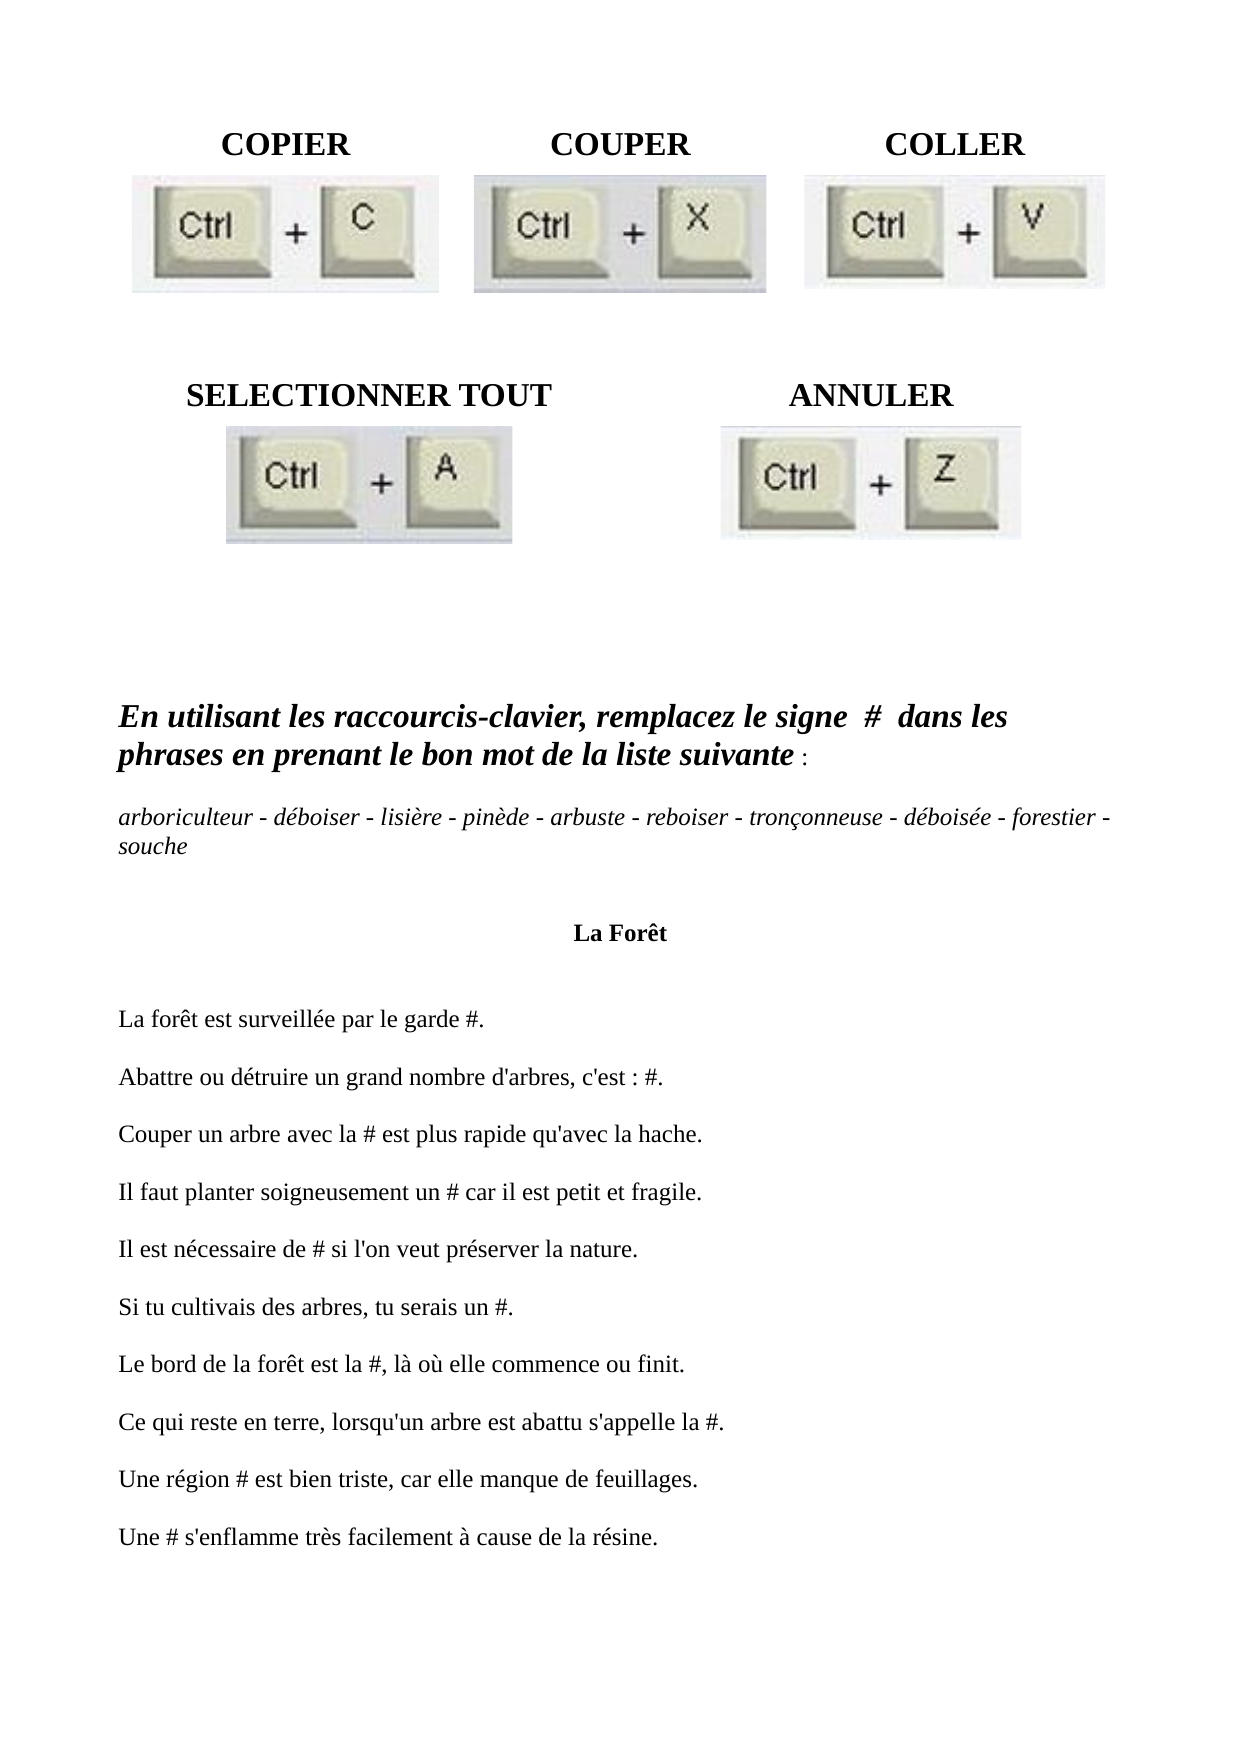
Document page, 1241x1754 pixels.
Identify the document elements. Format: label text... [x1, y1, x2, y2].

table_cell [788, 168, 1122, 329]
text La forêt est surveillée par le garde #. [118, 1004, 1122, 1033]
text Couper un arbre avec la # est plus rapide qu'avec la hache. [118, 1119, 1122, 1148]
text Une région # est bien triste, car elle manque de feuillages. [118, 1464, 1122, 1493]
table_cell [118, 419, 620, 580]
picture [473, 175, 767, 293]
table_cell [620, 419, 1122, 580]
text Abattre ou détruire un grand nombre d'arbres, c'est : #. [118, 1062, 1122, 1091]
picture [226, 426, 513, 544]
table_cell SELECTIONNER TOUT [118, 369, 620, 419]
text Le bord de la forêt est la #, là où elle commence ou finit. [118, 1349, 1122, 1378]
text Si tu cultivais des arbres, tu serais un #. [118, 1292, 1122, 1321]
text arboriculteur - déboiser - lisière - pinède - arbuste - reboiser - tronçonneuse - déboisée - forestier - souche [118, 802, 1122, 860]
table_cell [118, 168, 453, 329]
picture [131, 175, 439, 293]
text Il faut planter soigneusement un # car il est petit et fragile. [118, 1177, 1122, 1206]
table_header COUPER [453, 118, 787, 168]
picture [720, 426, 1022, 540]
text Une # s'enflamme très facilement à cause de la résine. [118, 1522, 1122, 1551]
text En utilisant les raccourcis-clavier, remplacez le signe # dans les phrases en prenant le bon mot de la liste suivante : [118, 696, 1122, 773]
text Ce qui reste en terre, lorsqu'un arbre est abattu s'appelle la #. [118, 1407, 1122, 1436]
text La Forêt [118, 918, 1122, 947]
text Il est nécessaire de # si l'on veut préserver la nature. [118, 1234, 1122, 1263]
picture [804, 175, 1106, 289]
table_header COLLER [788, 118, 1122, 168]
table_cell ANNULER [620, 369, 1122, 419]
table_header COPIER [118, 118, 453, 168]
table_cell [453, 168, 787, 329]
table_cell [118, 329, 1122, 369]
